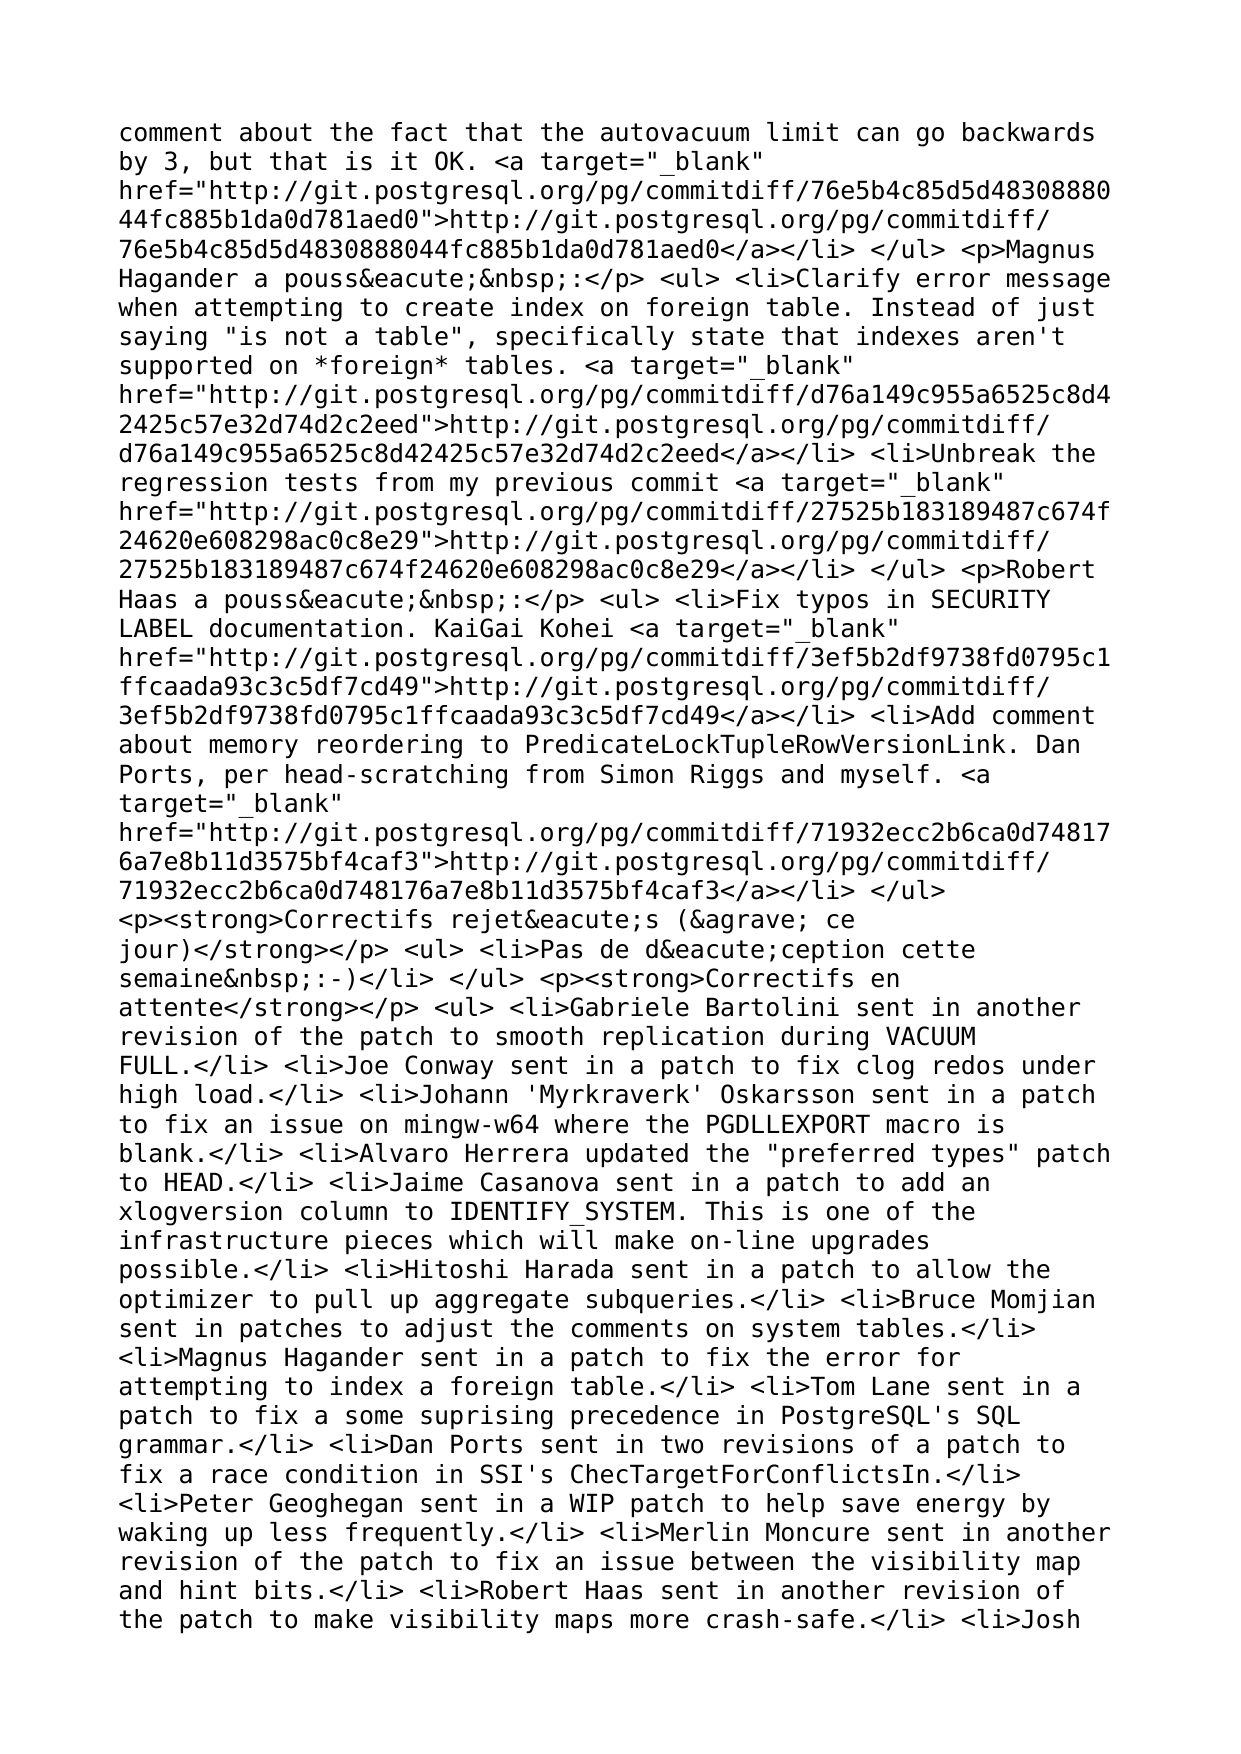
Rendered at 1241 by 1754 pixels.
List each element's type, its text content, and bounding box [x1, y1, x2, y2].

text comment about the fact that the autovacuum limit can go backwards by 3, but that is it OK. <a target="_blank" href="http://git.postgresql.org/pg/commitdiff/76e5b4c85d5d4830888044fc885b1da0d781aed0">http://git.postgresql.org/pg/commitdiff/76e5b4c85d5d4830888044fc885b1da0d781aed0</a></li> </ul> <p>Magnus Hagander a pouss&eacute;&nbsp;:</p> <ul> <li>Clarify error message when attempting to create index on foreign table. Instead of just saying "is not a table", specifically state that indexes aren't supported on *foreign* tables. <a target="_blank" href="http://git.postgresql.org/pg/commitdiff/d76a149c955a6525c8d42425c57e32d74d2c2eed">http://git.postgresql.org/pg/commitdiff/d76a149c955a6525c8d42425c57e32d74d2c2eed</a></li> <li>Unbreak the regression tests from my previous commit <a target="_blank" href="http://git.postgresql.org/pg/commitdiff/27525b183189487c674f24620e608298ac0c8e29">http://git.postgresql.org/pg/commitdiff/27525b183189487c674f24620e608298ac0c8e29</a></li> </ul> <p>Robert Haas a pouss&eacute;&nbsp;:</p> <ul> <li>Fix typos in SECURITY LABEL documentation. KaiGai Kohei <a target="_blank" href="http://git.postgresql.org/pg/commitdiff/3ef5b2df9738fd0795c1ffcaada93c3c5df7cd49">http://git.postgresql.org/pg/commitdiff/3ef5b2df9738fd0795c1ffcaada93c3c5df7cd49</a></li> <li>Add comment about memory reordering to PredicateLockTupleRowVersionLink. Dan Ports, per head-scratching from Simon Riggs and myself. <a target="_blank" href="http://git.postgresql.org/pg/commitdiff/71932ecc2b6ca0d748176a7e8b11d3575bf4caf3">http://git.postgresql.org/pg/commitdiff/71932ecc2b6ca0d748176a7e8b11d3575bf4caf3</a></li> </ul> <p><strong>Correctifs rejet&eacute;s (&agrave; ce jour)</strong></p> <ul> <li>Pas de d&eacute;ception cette semaine&nbsp;:-)</li> </ul> <p><strong>Correctifs en attente</strong></p> <ul> <li>Gabriele Bartolini sent in another revision of the patch to smooth replication during VACUUM FULL.</li> <li>Joe Conway sent in a patch to fix clog redos under high load.</li> <li>Johann 'Myrkraverk' Oskarsson sent in a patch to fix an issue on mingw-w64 where the PGDLLEXPORT macro is blank.</li> <li>Alvaro Herrera updated the "preferred types" patch to HEAD.</li> <li>Jaime Casanova sent in a patch to add an xlogversion column to IDENTIFY_SYSTEM. This is one of the infrastructure pieces which will make on-line upgrades possible.</li> <li>Hitoshi Harada sent in a patch to allow the optimizer to pull up aggregate subqueries.</li> <li>Bruce Momjian sent in patches to adjust the comments on system tables.</li> <li>Magnus Hagander sent in a patch to fix the error for attempting to index a foreign table.</li> <li>Tom Lane sent in a patch to fix a some suprising precedence in PostgreSQL's SQL grammar.</li> <li>Dan Ports sent in two revisions of a patch to fix a race condition in SSI's ChecTargetForConflictsIn.</li> <li>Peter Geoghegan sent in a WIP patch to help save energy by waking up less frequently.</li> <li>Merlin Moncure sent in another revision of the patch to fix an issue between the visibility map and hint bits.</li> <li>Robert Haas sent in another revision of the patch to make visibility maps more crash-safe.</li> <li>Josh [118, 118, 1122, 1635]
